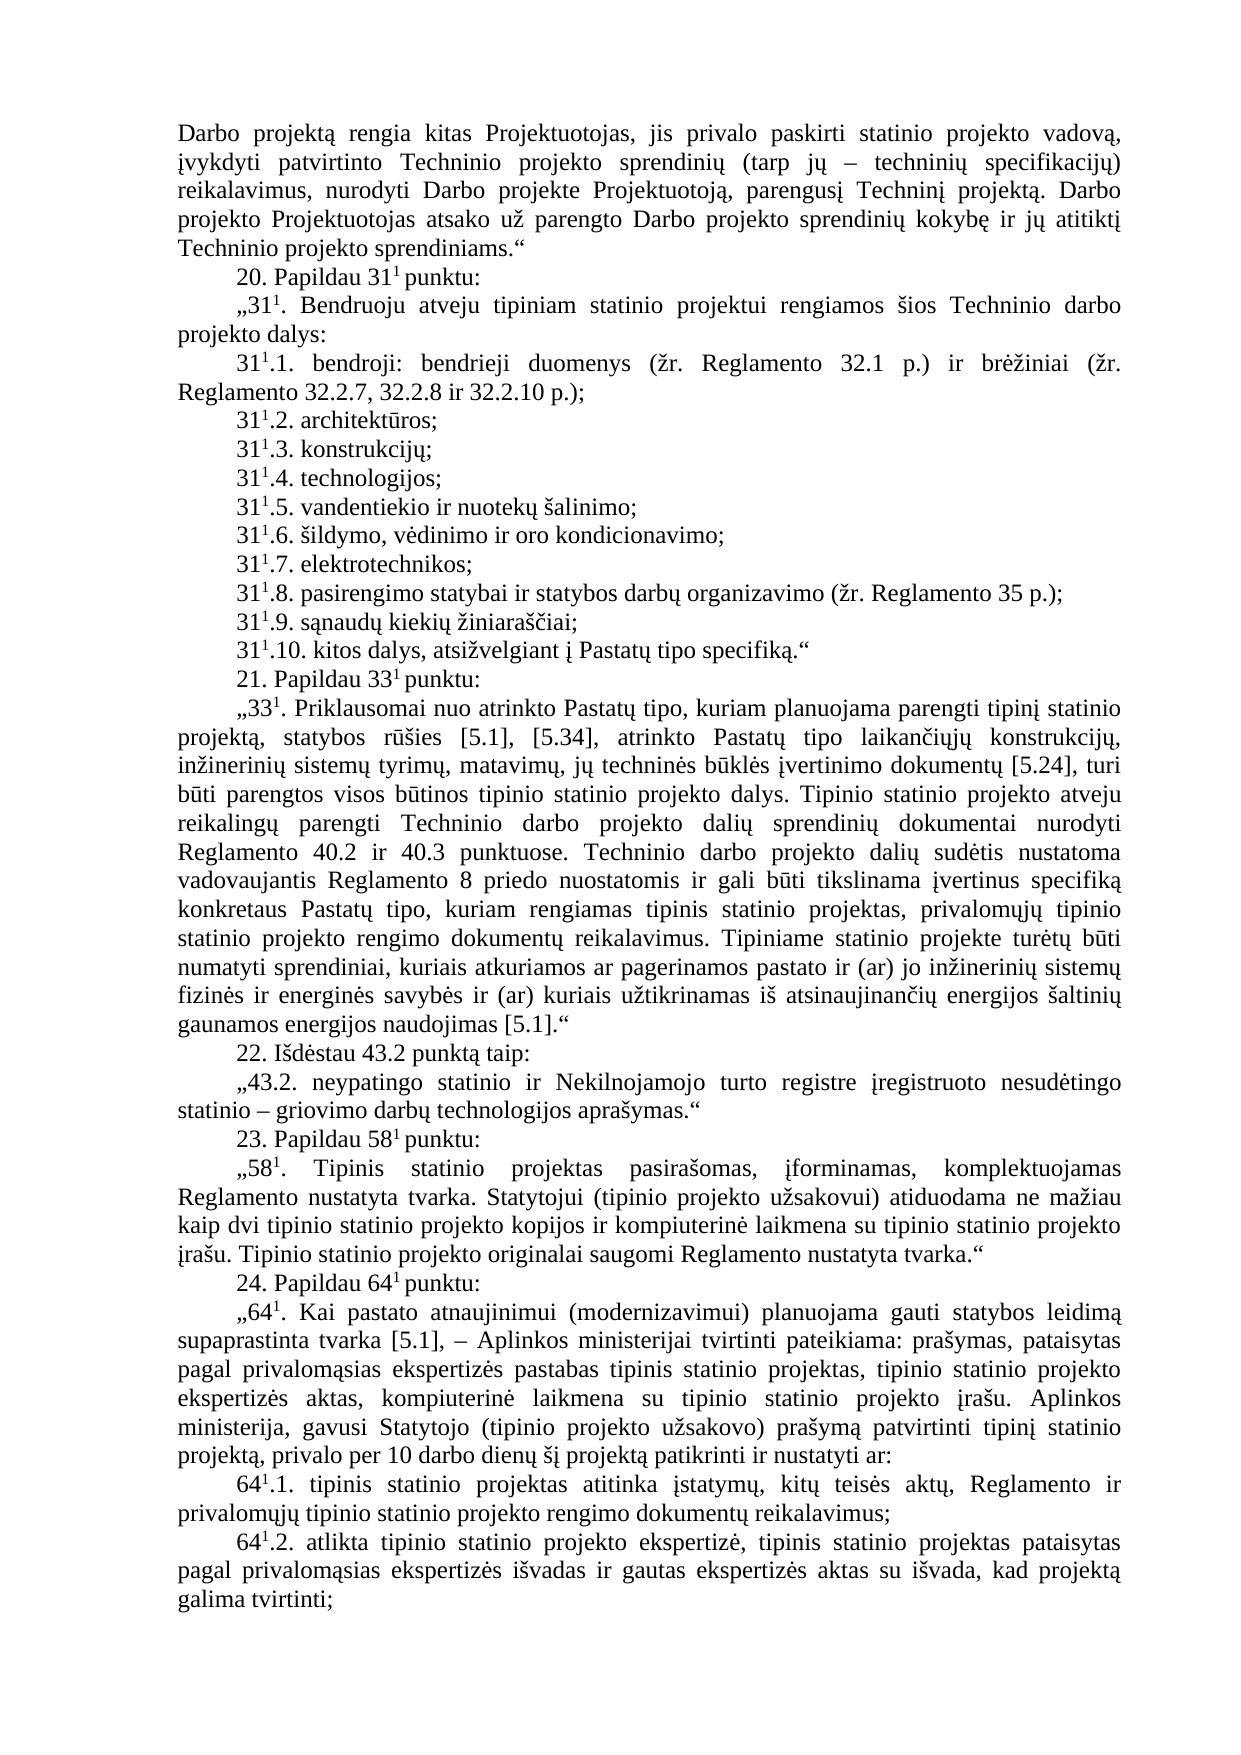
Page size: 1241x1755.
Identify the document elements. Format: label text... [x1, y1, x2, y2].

text 311.5. vandentiekio ir nuotekų šalinimo; [177, 492, 1122, 521]
text 311.3. konstrukcijų; [177, 434, 1122, 463]
text „581. Tipinis statinio projektas pasirašomas, įforminamas, komplektuojamas Reglamento nustatyta tvarka. Statytojui (tipinio projekto užsakovui) atiduodama ne mažiau kaip dvi tipinio statinio projekto kopijos ir kompiuterinė laikmena su tipinio statinio projekto įrašu. Tipinio statinio projekto originalai saugomi Reglamento nustatyta tvarka.“ [177, 1153, 1122, 1268]
text 311.7. elektrotechnikos; [177, 549, 1122, 578]
text 311.8. pasirengimo statybai ir statybos darbų organizavimo (žr. Reglamento 35 p.); [177, 578, 1122, 607]
text 22. Išdėstau 43.2 punktą taip: [177, 1038, 1122, 1067]
text 311.1. bendroji: bendrieji duomenys (žr. Reglamento 32.1 p.) ir brėžiniai (žr. Reglamento 32.2.7, 32.2.8 ir 32.2.10 p.); [177, 348, 1122, 406]
text „311. Bendruoju atveju tipiniam statinio projektui rengiamos šios Techninio darbo projekto dalys: [177, 291, 1122, 348]
text „43.2. neypatingo statinio ir Nekilnojamojo turto registre įregistruoto nesudėtingo statinio – griovimo darbų technologijos aprašymas.“ [177, 1067, 1122, 1124]
text „641. Kai pastato atnaujinimui (modernizavimui) planuojama gauti statybos leidimą supaprastinta tvarka [5.1], – Aplinkos ministerijai tvirtinti pateikiama: prašymas, pataisytas pagal privalomąsias ekspertizės pastabas tipinis statinio projektas, tipinio statinio projekto ekspertizės aktas, kompiuterinė laikmena su tipinio statinio projekto įrašu. Aplinkos ministerija, gavusi Statytojo (tipinio projekto užsakovo) prašymą patvirtinti tipinį statinio projektą, privalo per 10 darbo dienų šį projektą patikrinti ir nustatyti ar: [177, 1297, 1122, 1469]
text „331. Priklausomai nuo atrinkto Pastatų tipo, kuriam planuojama parengti tipinį statinio projektą, statybos rūšies [5.1], [5.34], atrinkto Pastatų tipo laikančiųjų konstrukcijų, inžinerinių sistemų tyrimų, matavimų, jų techninės būklės įvertinimo dokumentų [5.24], turi būti parengtos visos būtinos tipinio statinio projekto dalys. Tipinio statinio projekto atveju reikalingų parengti Techninio darbo projekto dalių sprendinių dokumentai nurodyti Reglamento 40.2 ir 40.3 punktuose. Techninio darbo projekto dalių sudėtis nustatoma vadovaujantis Reglamento 8 priedo nuostatomis ir gali būti tikslinama įvertinus specifiką konkretaus Pastatų tipo, kuriam rengiamas tipinis statinio projektas, privalomųjų tipinio statinio projekto rengimo dokumentų reikalavimus. Tipiniame statinio projekte turėtų būti numatyti sprendiniai, kuriais atkuriamos ar pagerinamos pastato ir (ar) jo inžinerinių sistemų fizinės ir energinės savybės ir (ar) kuriais užtikrinamas iš atsinaujinančių energijos šaltinių gaunamos energijos naudojimas [5.1].“ [177, 693, 1122, 1038]
text Darbo projektą rengia kitas Projektuotojas, jis privalo paskirti statinio projekto vadovą, įvykdyti patvirtinto Techninio projekto sprendinių (tarp jų – techninių specifikacijų) reikalavimus, nurodyti Darbo projekte Projektuotoją, parengusį Techninį projektą. Darbo projekto Projektuotojas atsako už parengto Darbo projekto sprendinių kokybę ir jų atitiktį Techninio projekto sprendiniams.“ [177, 118, 1122, 262]
text 21. Papildau 331 punktu: [177, 664, 1122, 693]
text 641.2. atlikta tipinio statinio projekto ekspertizė, tipinis statinio projektas pataisytas pagal privalomąsias ekspertizės išvadas ir gautas ekspertizės aktas su išvada, kad projektą galima tvirtinti; [177, 1527, 1122, 1613]
text 311.9. sąnaudų kiekių žiniaraščiai; [177, 607, 1122, 636]
text 20. Papildau 311 punktu: [177, 262, 1122, 291]
text 311.6. šildymo, vėdinimo ir oro kondicionavimo; [177, 521, 1122, 549]
text 23. Papildau 581 punktu: [177, 1124, 1122, 1153]
text 311.2. architektūros; [177, 406, 1122, 434]
text 24. Papildau 641 punktu: [177, 1268, 1122, 1297]
text 641.1. tipinis statinio projektas atitinka įstatymų, kitų teisės aktų, Reglamento ir privalomųjų tipinio statinio projekto rengimo dokumentų reikalavimus; [177, 1469, 1122, 1527]
text 311.4. technologijos; [177, 463, 1122, 492]
text 311.10. kitos dalys, atsižvelgiant į Pastatų tipo specifiką.“ [177, 636, 1122, 664]
